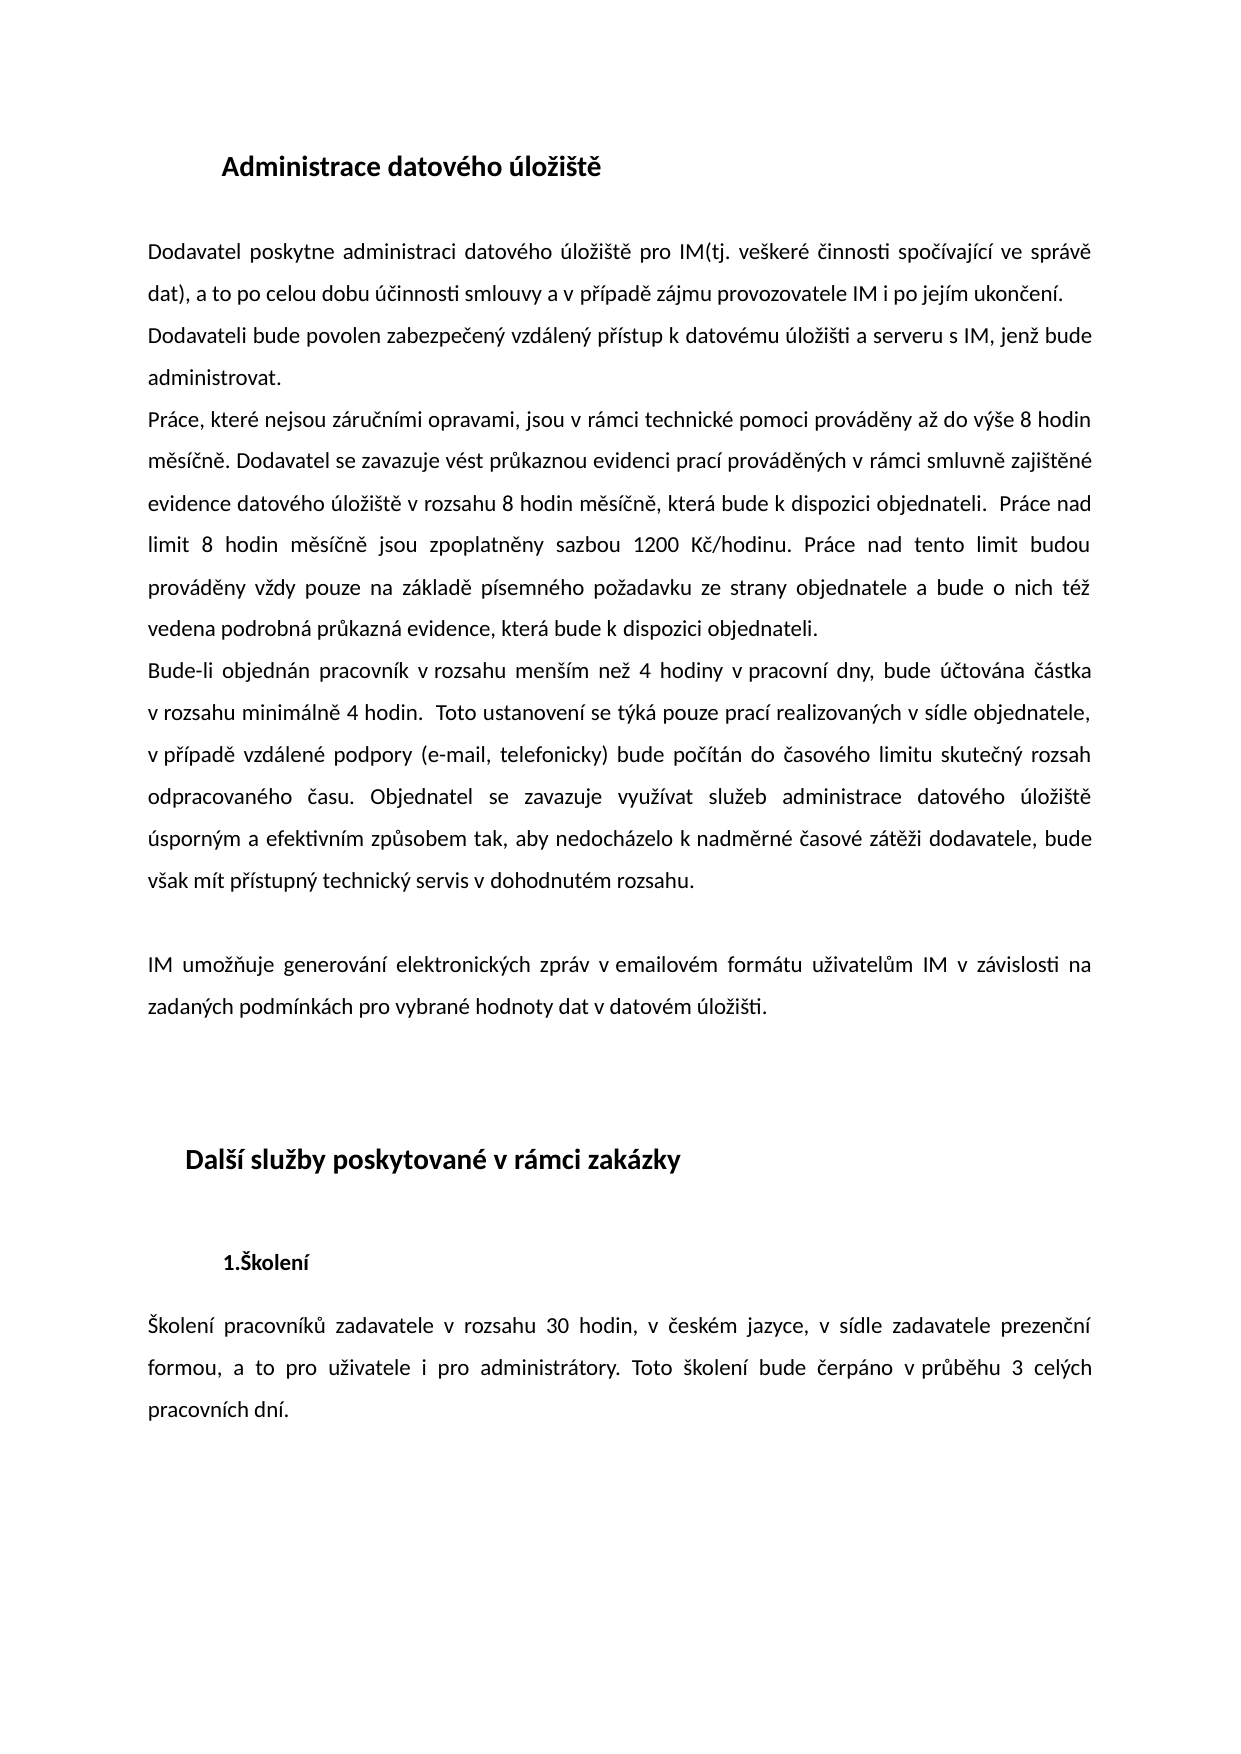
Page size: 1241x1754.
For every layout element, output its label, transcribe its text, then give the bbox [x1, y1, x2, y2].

text Dodavatel poskytne administraci datového úložiště pro IM(tj. veškeré činnosti spočívající ve správě dat), a to po celou dobu účinnosti smlouvy a v případě zájmu provozovatele IM i po jejím ukončení. [148, 237, 1092, 307]
list Školení [223, 1248, 1092, 1276]
text Administrace datového úložiště [148, 148, 1092, 183]
text Dodavateli bude povolen zabezpečený vzdálený přístup k datovému úložišti a serveru s IM, jenž bude administrovat. [148, 321, 1092, 391]
text Bude-li objednán pracovník v rozsahu menším než 4 hodiny v pracovní dny, bude účtována částka v rozsahu minimálně 4 hodin. Toto ustanovení se týká pouze prací realizovaných v sídle objednatele, v případě vzdálené podpory (e-mail, telefonicky) bude počítán do časového limitu skutečný rozsah odpracovaného času. Objednatel se zavazuje využívat služeb administrace datového úložiště úsporným a efektivním způsobem tak, aby nedocházelo k nadměrné časové zátěži dodavatele, bude však mít přístupný technický servis v dohodnutém rozsahu. [148, 657, 1092, 894]
text Práce, které nejsou záručními opravami, jsou v rámci technické pomoci prováděny až do výše 8 hodin měsíčně. Dodavatel se zavazuje vést průkaznou evidenci prací prováděných v rámci smluvně zajištěné evidence datového úložiště v rozsahu 8 hodin měsíčně, která bude k dispozici objednateli. Práce nad limit 8 hodin měsíčně jsou zpoplatněny sazbou 1200 Kč/hodinu. Práce nad tento limit budou prováděny vždy pouze na základě písemného požadavku ze strany objednatele a bude o nich též vedena podrobná průkazná evidence, která bude k dispozici objednateli. [148, 405, 1092, 643]
text Další služby poskytované v rámci zakázky [185, 1141, 1092, 1177]
text Školení pracovníků zadavatele v rozsahu 30 hodin, v českém jazyce, v sídle zadavatele prezenční formou, a to pro uživatele i pro administrátory. Toto školení bude čerpáno v průběhu 3 celých pracovních dní. [148, 1311, 1092, 1423]
text IM umožňuje generování elektronických zpráv v emailovém formátu uživatelům IM v závislosti na zadaných podmínkách pro vybrané hodnoty dat v datovém úložišti. [148, 950, 1092, 1020]
